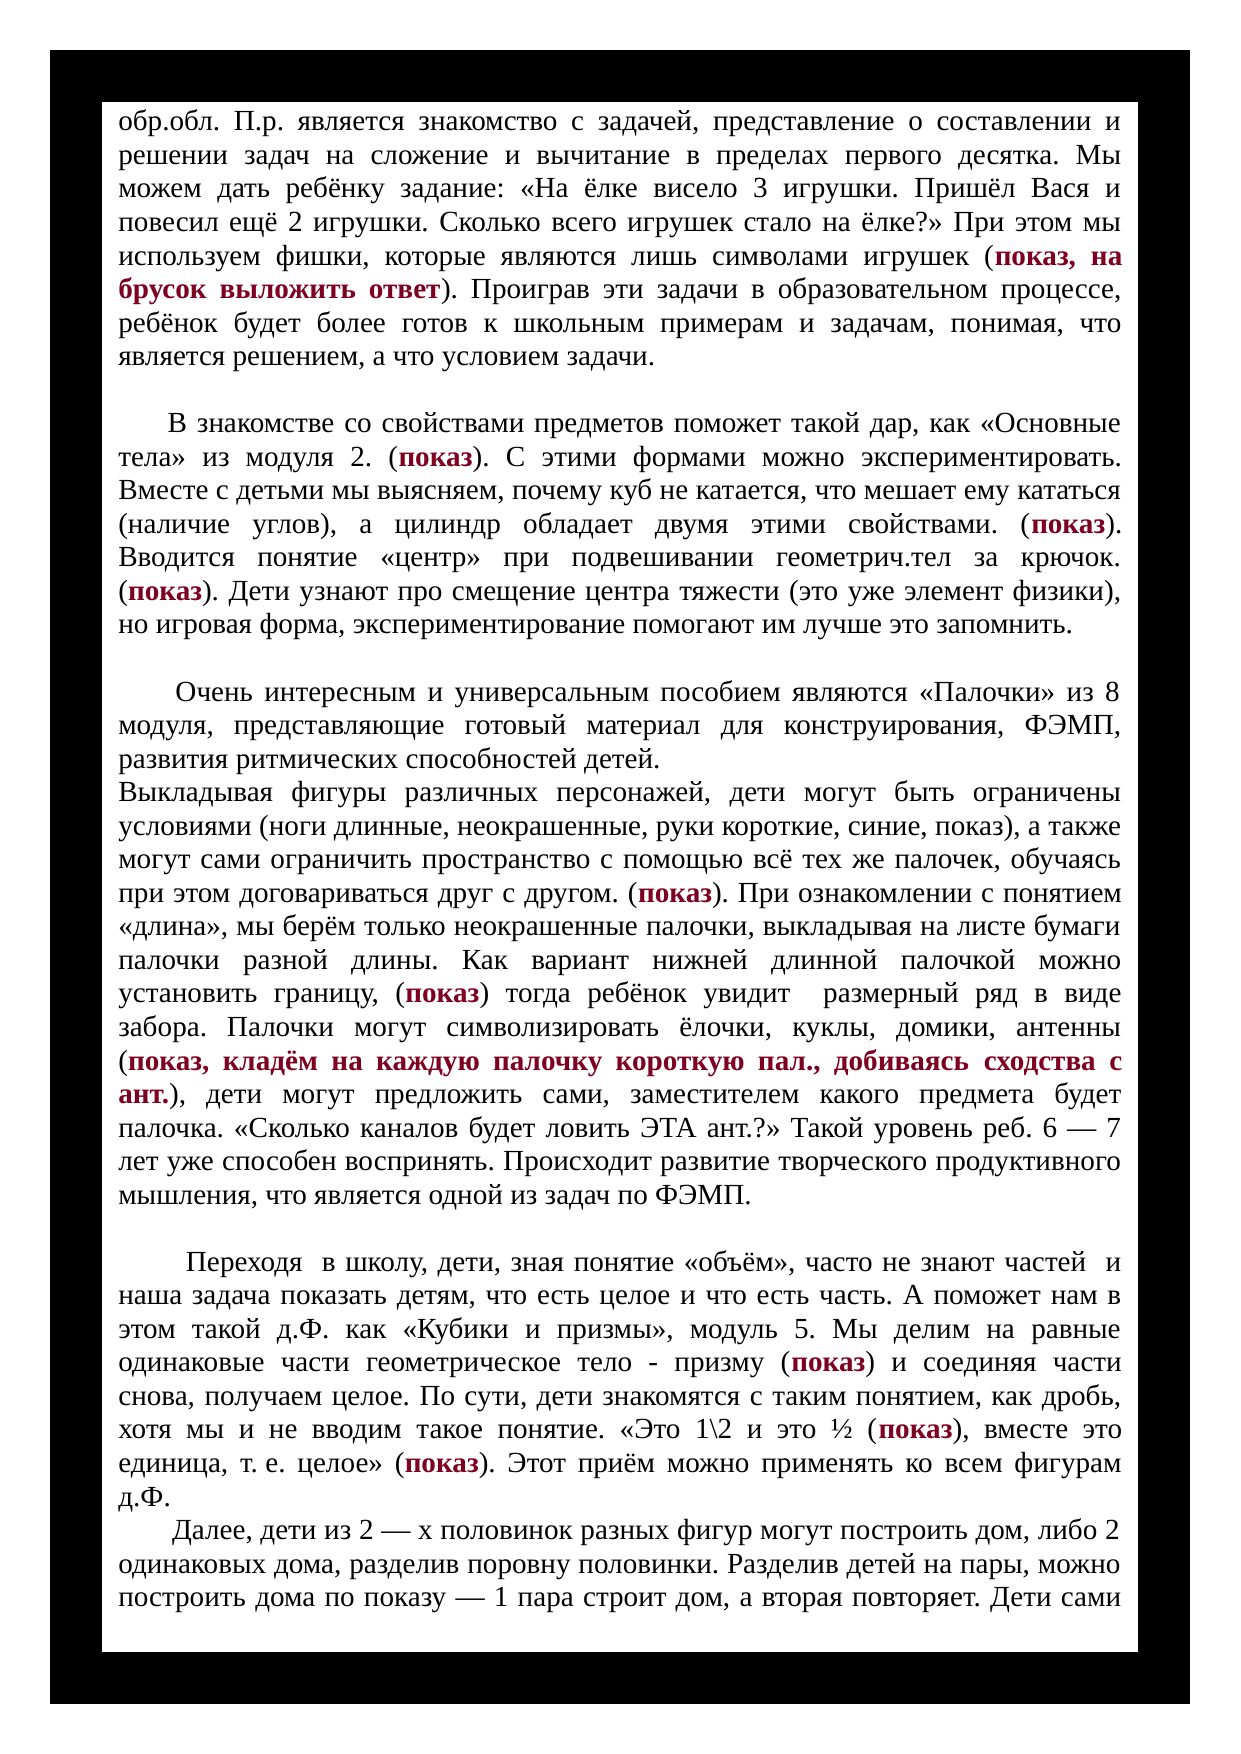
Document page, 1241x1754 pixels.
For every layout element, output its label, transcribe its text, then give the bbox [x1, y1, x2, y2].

text Далее, дети из 2 — х половинок разных фигур могут построить дом, либо 2 одинаковых дома, разделив поровну половинки. Разделив детей на пары, можно построить дома по показу — 1 пара строит дом, а вторая повторяет. Дети сами [118, 1512, 1122, 1613]
text Выкладывая фигуры различных персонажей, дети могут быть ограничены условиями (ноги длинные, неокрашенные, руки короткие, синие, показ), а также могут сами ограничить пространство с помощью всё тех же палочек, обучаясь при этом договариваться друг с другом. (показ). При ознакомлении с понятием «длина», мы берём только неокрашенные палочки, выкладывая на листе бумаги палочки разной длины. Как вариант нижней длинной палочкой можно установить границу, (показ) тогда ребёнок увидит размерный ряд в виде забора. Палочки могут символизировать ёлочки, куклы, домики, антенны (показ, кладём на каждую палочку короткую пал., добиваясь сходства с ант.), дети могут предложить сами, заместителем какого предмета будет палочка. «Сколько каналов будет ловить ЭТА ант.?» Такой уровень реб. 6 — 7 лет уже способен воспринять. Происходит развитие творческого продуктивного мышления, что является одной из задач по ФЭМП. [118, 774, 1122, 1210]
text обр.обл. П.р. является знакомство с задачей, представление о составлении и решении задач на сложение и вычитание в пределах первого десятка. Мы можем дать ребёнку задание: «На ёлке висело 3 игрушки. Пришёл Вася и повесил ещё 2 игрушки. Сколько всего игрушек стало на ёлке?» При этом мы используем фишки, которые являются лишь символами игрушек (показ, на брусок выложить ответ). Проиграв эти задачи в образовательном процессе, ребёнок будет более готов к школьным примерам и задачам, понимая, что является решением, а что условием задачи. [118, 103, 1122, 372]
text Переходя в школу, дети, зная понятие «объём», часто не знают частей и наша задача показать детям, что есть целое и что есть часть. А поможет нам в этом такой д.Ф. как «Кубики и призмы», модуль 5. Мы делим на равные одинаковые части геометрическое тело - призму (показ) и соединяя части снова, получаем целое. По сути, дети знакомятся с таким понятием, как дробь, хотя мы и не вводим такое понятие. «Это 1\2 и это ½ (показ), вместе это единица, т. е. целое» (показ). Этот приём можно применять ко всем фигурам д.Ф. [118, 1244, 1122, 1512]
text Очень интересным и универсальным пособием являются «Палочки» из 8 модуля, представляющие готовый материал для конструирования, ФЭМП, развития ритмических способностей детей. [118, 674, 1122, 774]
text В знакомстве со свойствами предметов поможет такой дар, как «Основные тела» из модуля 2. (показ). С этими формами можно экспериментировать. Вместе с детьми мы выясняем, почему куб не катается, что мешает ему кататься (наличие углов), а цилиндр обладает двумя этими свойствами. (показ). Вводится понятие «центр» при подвешивании геометрич.тел за крючок. (показ). Дети узнают про смещение центра тяжести (это уже элемент физики), но игровая форма, экспериментирование помогают им лучше это запомнить. [118, 405, 1122, 640]
